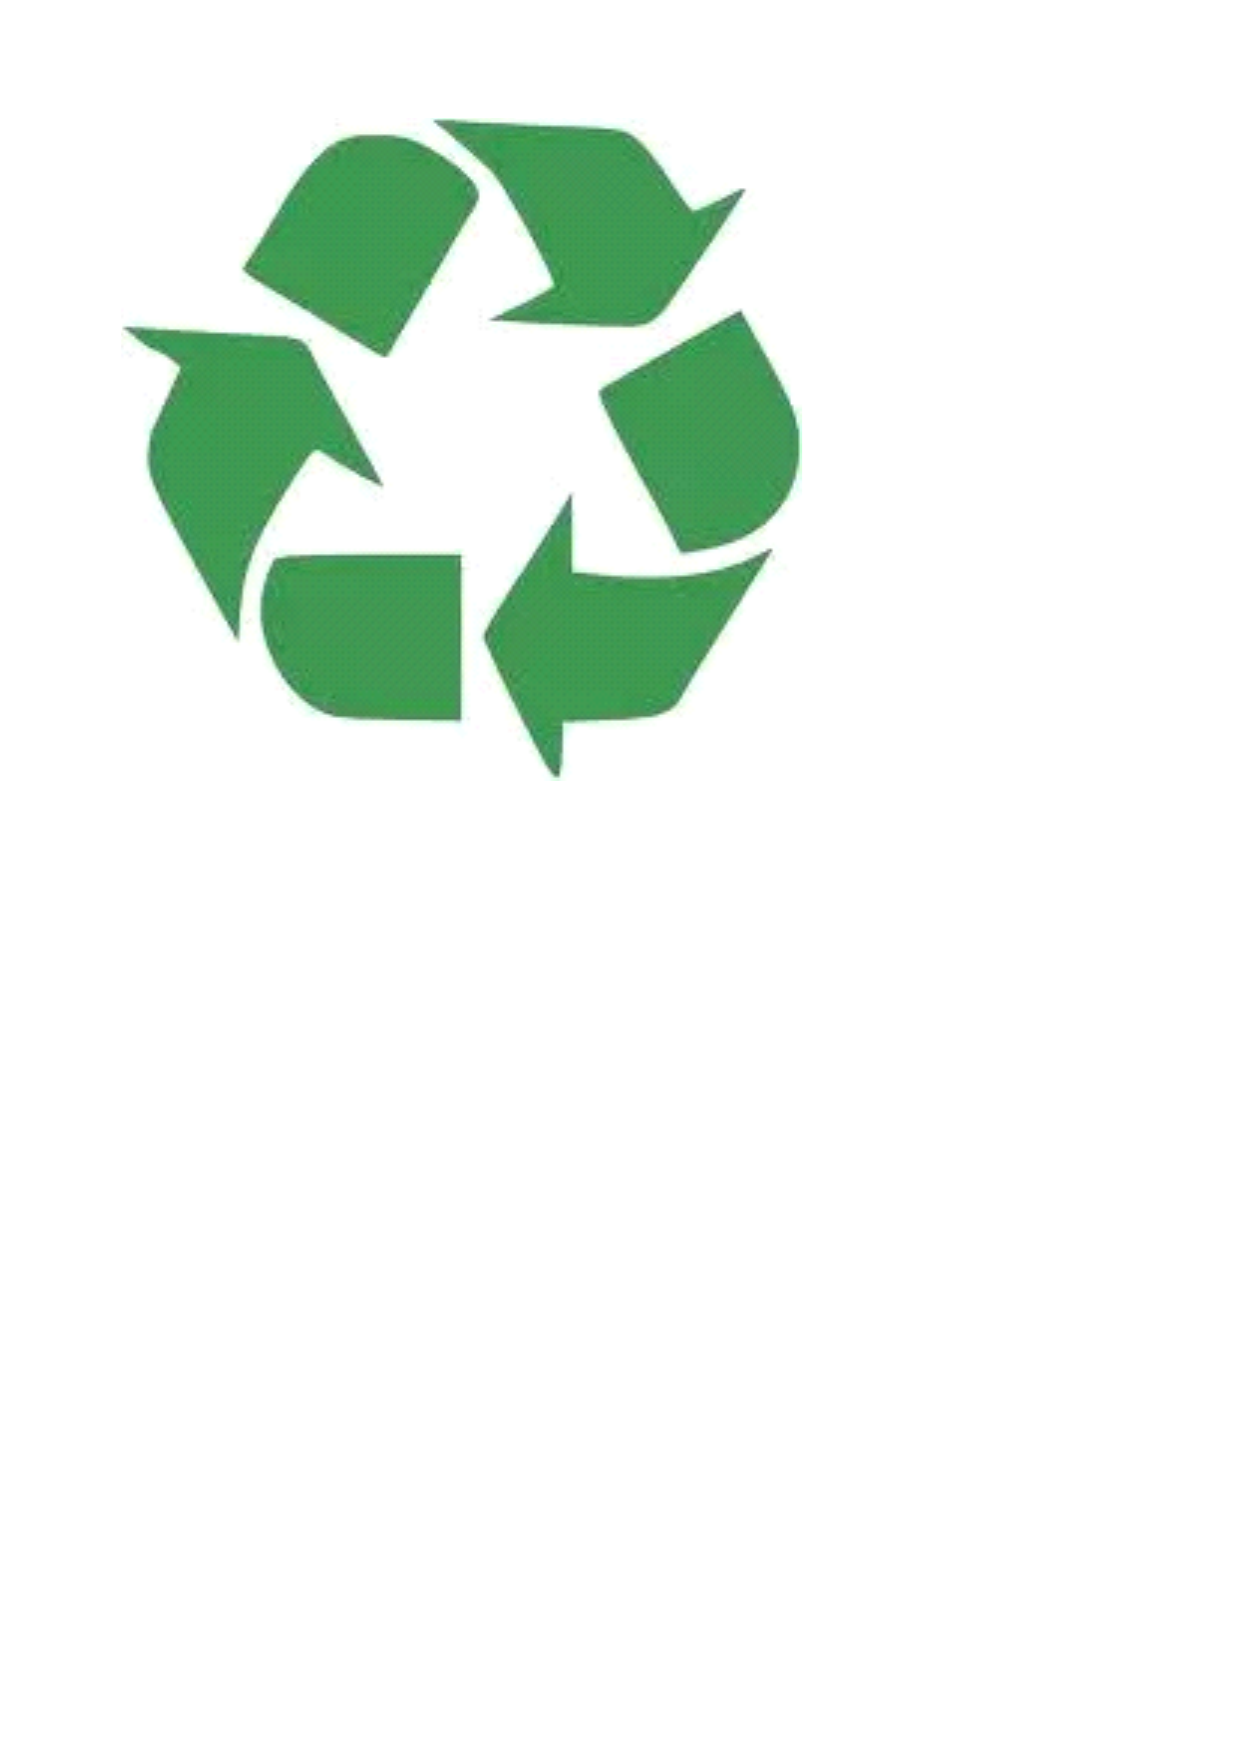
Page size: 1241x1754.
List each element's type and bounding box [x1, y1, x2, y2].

picture [121, 118, 803, 781]
